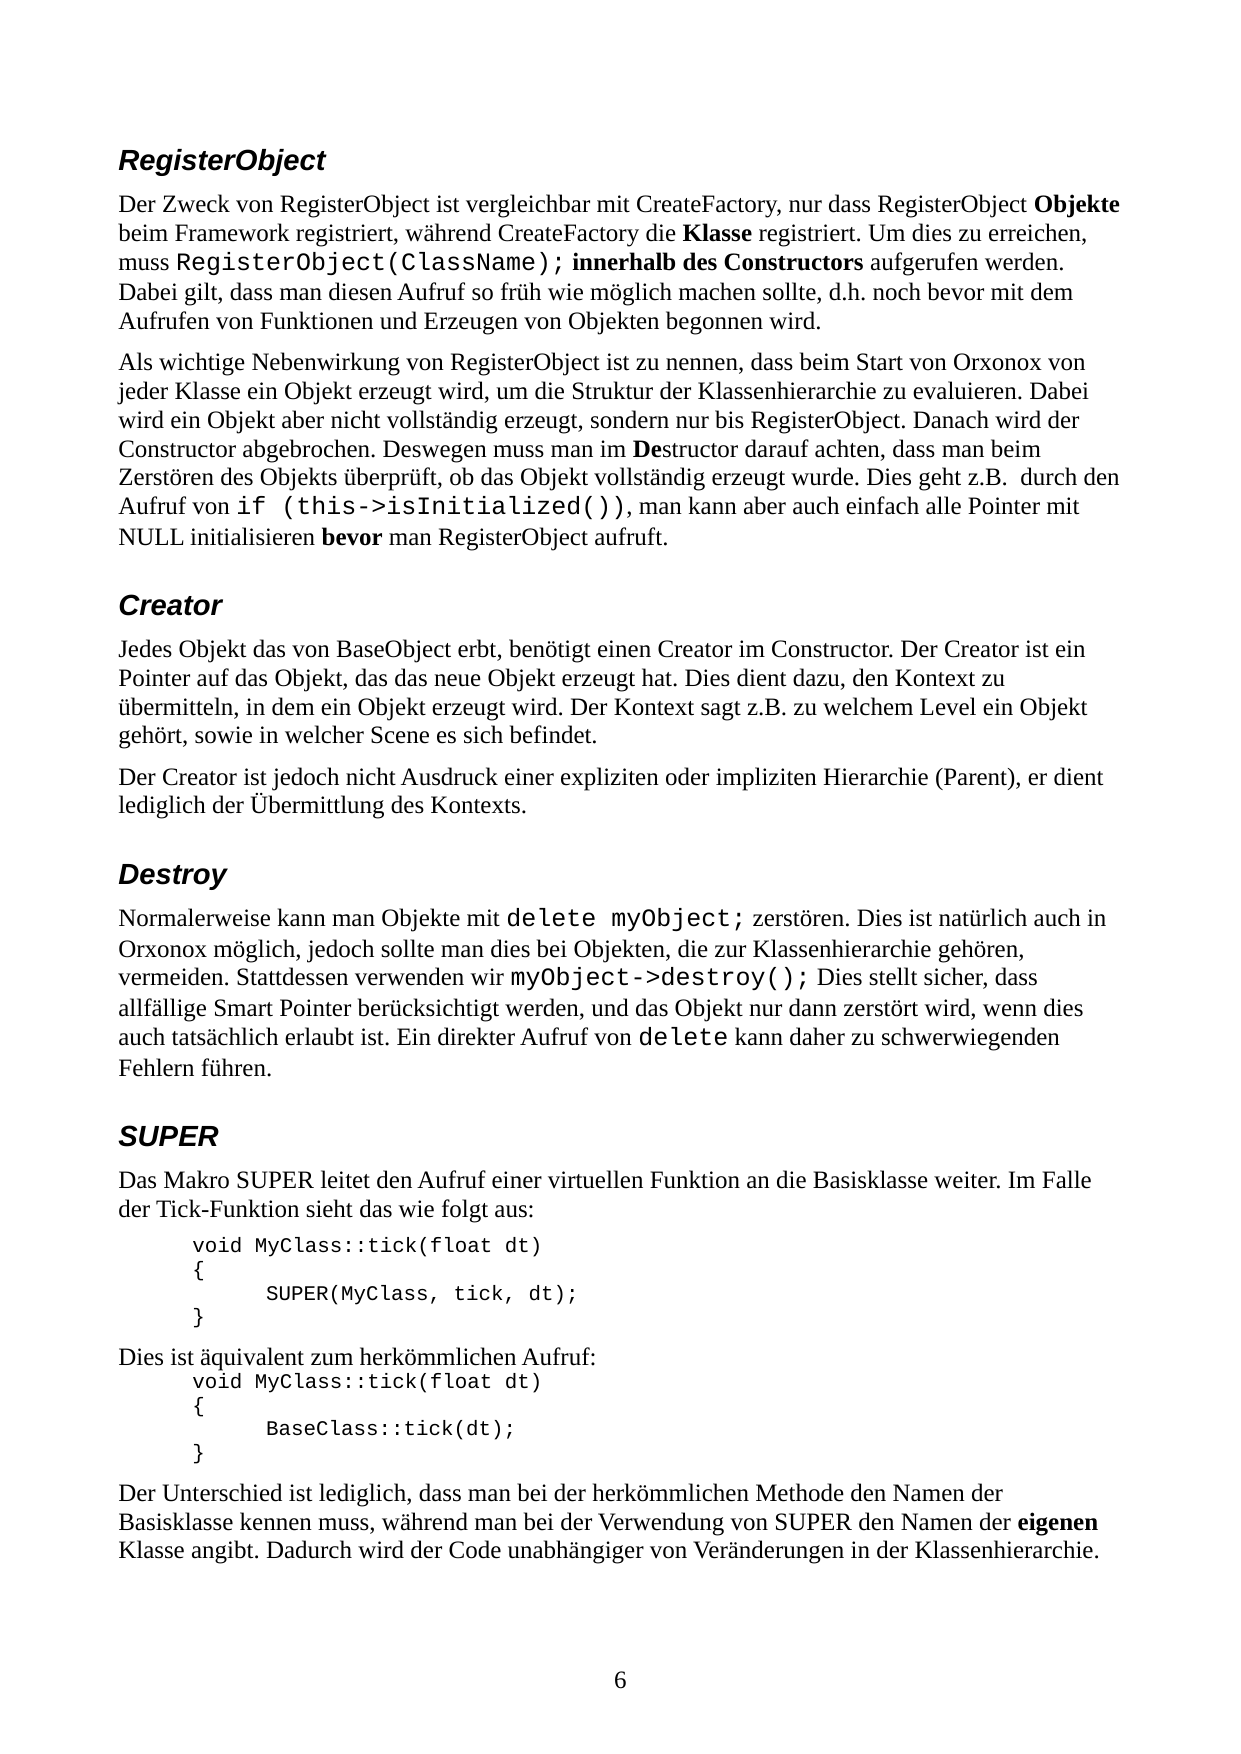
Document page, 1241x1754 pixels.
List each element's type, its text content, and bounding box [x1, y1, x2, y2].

subtitle SUPER [118, 1119, 1122, 1153]
text SUPER(MyClass, tick, dt); [118, 1282, 1122, 1306]
text } [118, 1306, 1122, 1330]
text Normalerweise kann man Objekte mit delete myObject; zerstören. Dies ist natürlich auch in Orxonox möglich, jedoch sollte man dies bei Objekten, die zur Klassenhierarchie gehören, vermeiden. Stattdessen verwenden wir myObject->destroy(); Dies stellt sicher, dass allfällige Smart Pointer berücksichtigt werden, und das Objekt nur dann zerstört wird, wenn dies auch tatsächlich erlaubt ist. Ein direkter Aufruf von delete kann daher zu schwerwiegenden Fehlern führen. [118, 903, 1122, 1082]
text Der Creator ist jedoch nicht Ausdruck einer expliziten oder impliziten Hierarchie (Parent), er dient lediglich der Übermittlung des Kontexts. [118, 762, 1122, 819]
text { [118, 1259, 1122, 1282]
text { [118, 1394, 1122, 1418]
text Der Zweck von RegisterObject ist vergleichbar mit CreateFactory, nur dass RegisterObject Objekte beim Framework registriert, während CreateFactory die Klasse registriert. Um dies zu erreichen, muss RegisterObject(ClassName); innerhalb des Constructors aufgerufen werden. Dabei gilt, dass man diesen Aufruf so früh wie möglich machen sollte, d.h. noch bevor mit dem Aufrufen von Funktionen und Erzeugen von Objekten begonnen wird. [118, 189, 1122, 335]
text void MyClass::tick(float dt) [118, 1371, 1122, 1394]
text BaseClass::tick(dt); [118, 1418, 1122, 1442]
text Der Unterschied ist lediglich, dass man bei der herkömmlichen Methode den Namen der Basisklasse kennen muss, während man bei der Verwendung von SUPER den Namen der eigenen Klasse angibt. Dadurch wird der Code unabhängiger von Veränderungen in der Klassenhierarchie. [118, 1478, 1122, 1564]
text void MyClass::tick(float dt) [118, 1235, 1122, 1259]
text Dies ist äquivalent zum herkömmlichen Aufruf: [118, 1342, 1122, 1371]
text Das Makro SUPER leitet den Aufruf einer virtuellen Funktion an die Basisklasse weiter. Im Falle der Tick-Funktion sieht das wie folgt aus: [118, 1165, 1122, 1223]
subtitle RegisterObject [118, 143, 1122, 177]
text } [118, 1442, 1122, 1466]
text Als wichtige Nebenwirkung von RegisterObject ist zu nennen, dass beim Start von Orxonox von jeder Klasse ein Objekt erzeugt wird, um die Struktur der Klassenhierarchie zu evaluieren. Dabei wird ein Objekt aber nicht vollständig erzeugt, sondern nur bis RegisterObject. Danach wird der Constructor abgebrochen. Deswegen muss man im Destructor darauf achten, dass man beim Zerstören des Objekts überprüft, ob das Objekt vollständig erzeugt wurde. Dies geht z.B. durch den Aufruf von if (this->isInitialized()), man kann aber auch einfach alle Pointer mit NULL initialisieren bevor man RegisterObject aufruft. [118, 347, 1122, 551]
subtitle Creator [118, 588, 1122, 622]
subtitle Destroy [118, 857, 1122, 890]
text Jedes Objekt das von BaseObject erbt, benötigt einen Creator im Constructor. Der Creator ist ein Pointer auf das Objekt, das das neue Objekt erzeugt hat. Dies dient dazu, den Kontext zu übermitteln, in dem ein Objekt erzeugt wird. Der Kontext sagt z.B. zu welchem Level ein Objekt gehört, sowie in welcher Scene es sich befindet. [118, 634, 1122, 749]
